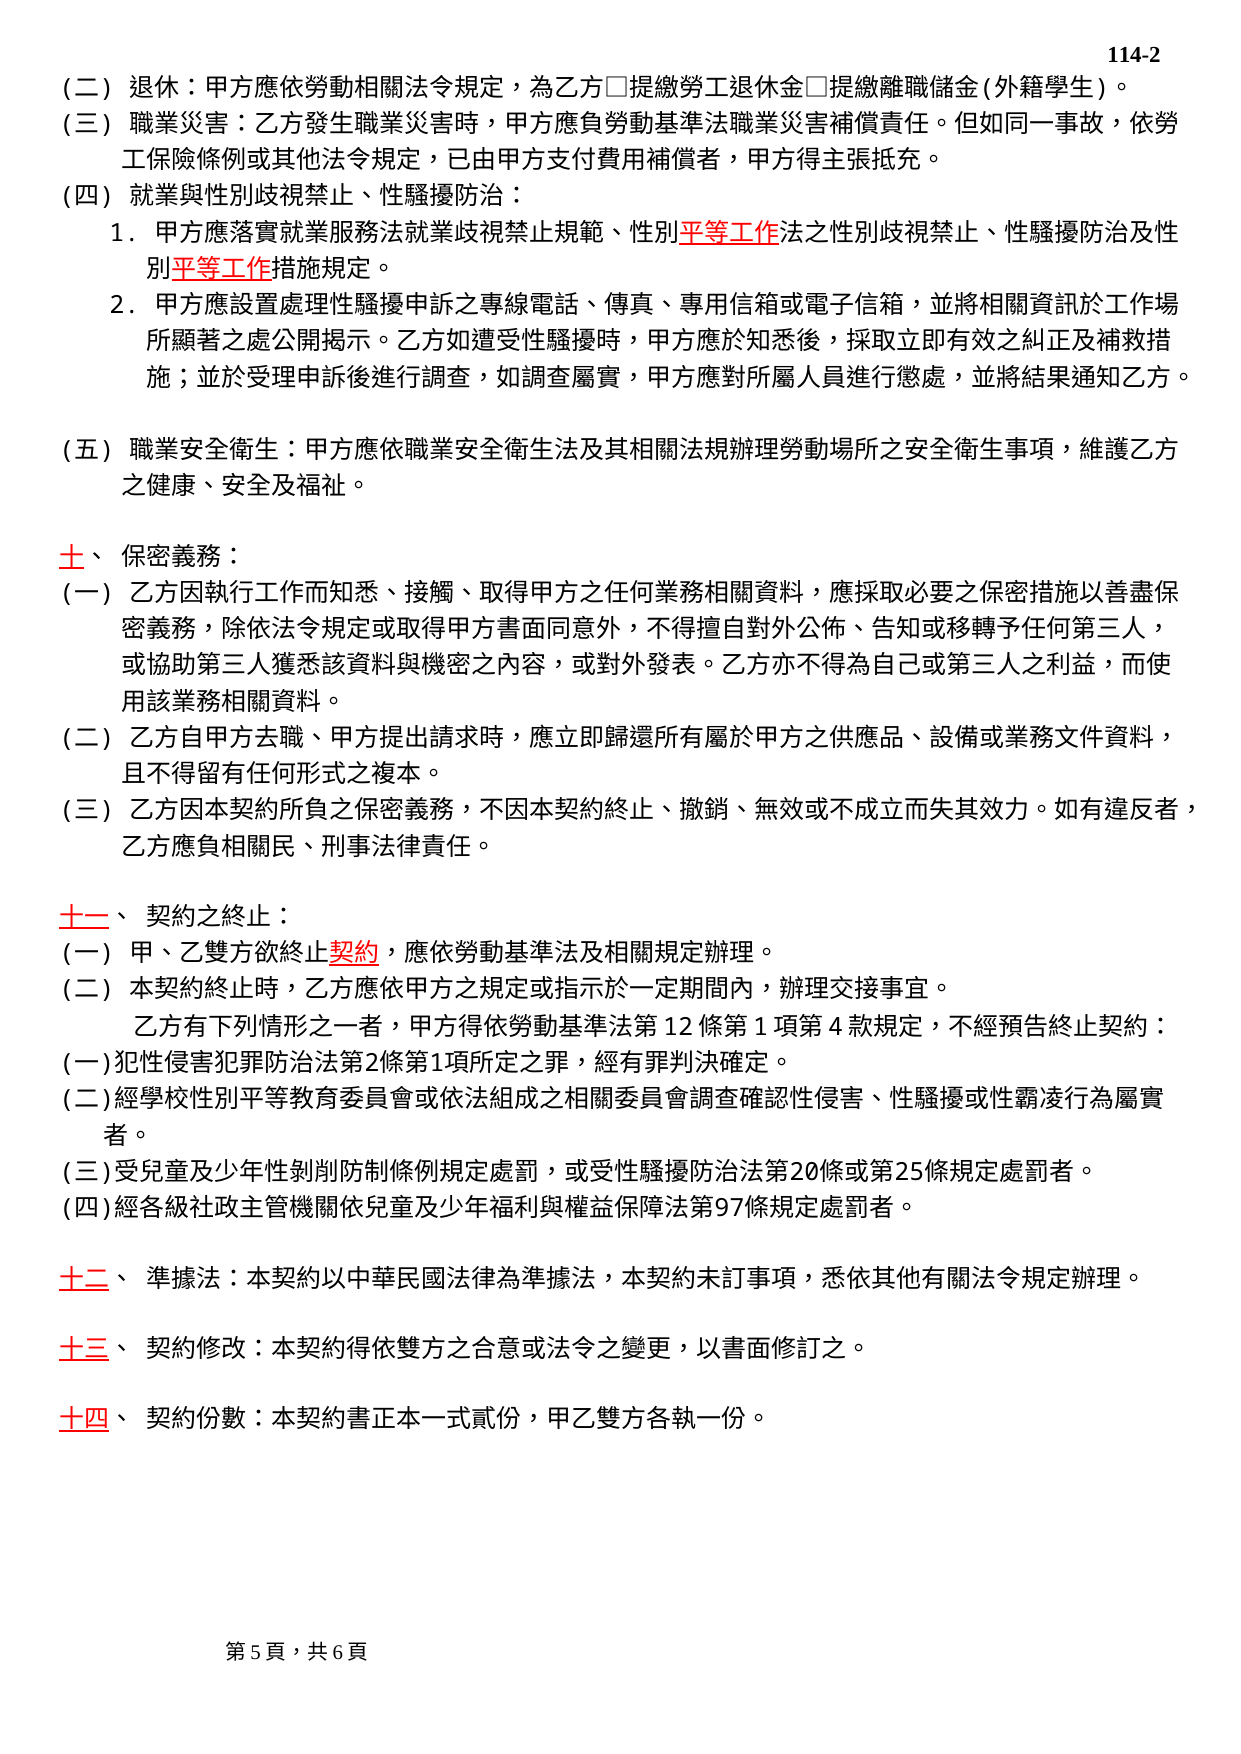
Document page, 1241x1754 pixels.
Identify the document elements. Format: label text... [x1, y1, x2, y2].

text (四)經各級社政主管機關依兒童及少年福利與權益保障法第97條規定處罰者。 [59, 1188, 1181, 1224]
text 十四、 契約份數：本契約書正本一式貳份，甲乙雙方各執一份。 [59, 1399, 1181, 1435]
text 十一、 契約之終止： [59, 896, 1181, 933]
text (三) 乙方因本契約所負之保密義務，不因本契約終止、撤銷、無效或不成立而失其效力。如有違反者，乙方應負相關民、刑事法律責任。 [59, 790, 1181, 862]
text (一) 甲、乙雙方欲終止契約，應依勞動基準法及相關規定辦理。 [59, 933, 1181, 969]
text (一) 乙方因執行工作而知悉、接觸、取得甲方之任何業務相關資料，應採取必要之保密措施以善盡保密義務，除依法令規定或取得甲方書面同意外，不得擅自對外公佈、告知或移轉予任何第三人，或協助第三人獲悉該資料與機密之內容，或對外發表。乙方亦不得為自己或第三人之利益，而使用該業務相關資料。 [59, 572, 1181, 717]
text 乙方有下列情形之一者，甲方得依勞動基準法第12條第1項第4款規定，不經預告終止契約： [133, 1005, 1181, 1043]
text (二) 本契約終止時，乙方應依甲方之規定或指示於一定期間內，辦理交接事宜。 [59, 969, 1181, 1005]
text 2. 甲方應設置處理性騷擾申訴之專線電話、傳真、專用信箱或電子信箱，並將相關資訊於工作場所顯著之處公開揭示。乙方如遭受性騷擾時，甲方應於知悉後，採取立即有效之糾正及補救措施；並於受理申訴後進行調查，如調查屬實，甲方應對所屬人員進行懲處，並將結果通知乙方。 [109, 284, 1181, 429]
text (四) 就業與性別歧視禁止、性騷擾防治： [59, 176, 1181, 212]
text 十、 保密義務： [59, 536, 1181, 572]
text 1. 甲方應落實就業服務法就業歧視禁止規範、性別平等工作法之性別歧視禁止、性騷擾防治及性別平等工作措施規定。 [109, 212, 1181, 284]
text (二)經學校性別平等教育委員會或依法組成之相關委員會調查確認性侵害、性騷擾或性霸凌行為屬實者。 [59, 1079, 1181, 1151]
text (五) 職業安全衛生：甲方應依職業安全衛生法及其相關法規辦理勞動場所之安全衛生事項，維護乙方之健康、安全及福祉。 [59, 429, 1181, 502]
text (二) 退休：甲方應依勞動相關法令規定，為乙方□提繳勞工退休金□提繳離職儲金(外籍學生)。 [59, 67, 1181, 103]
text (二) 乙方自甲方去職、甲方提出請求時，應立即歸還所有屬於甲方之供應品、設備或業務文件資料，且不得留有任何形式之複本。 [59, 717, 1181, 790]
text (一)犯性侵害犯罪防治法第2條第1項所定之罪，經有罪判決確定。 [59, 1043, 1181, 1079]
text 十二、 準據法：本契約以中華民國法律為準據法，本契約未訂事項，悉依其他有關法令規定辦理。 [59, 1258, 1181, 1294]
text 十三、 契約修改：本契約得依雙方之合意或法令之變更，以書面修訂之。 [59, 1328, 1181, 1364]
text (三) 職業災害：乙方發生職業災害時，甲方應負勞動基準法職業災害補償責任。但如同一事故，依勞工保險條例或其他法令規定，已由甲方支付費用補償者，甲方得主張抵充。 [59, 103, 1181, 176]
text (三)受兒童及少年性剝削防制條例規定處罰，或受性騷擾防治法第20條或第25條規定處罰者。 [59, 1151, 1181, 1188]
